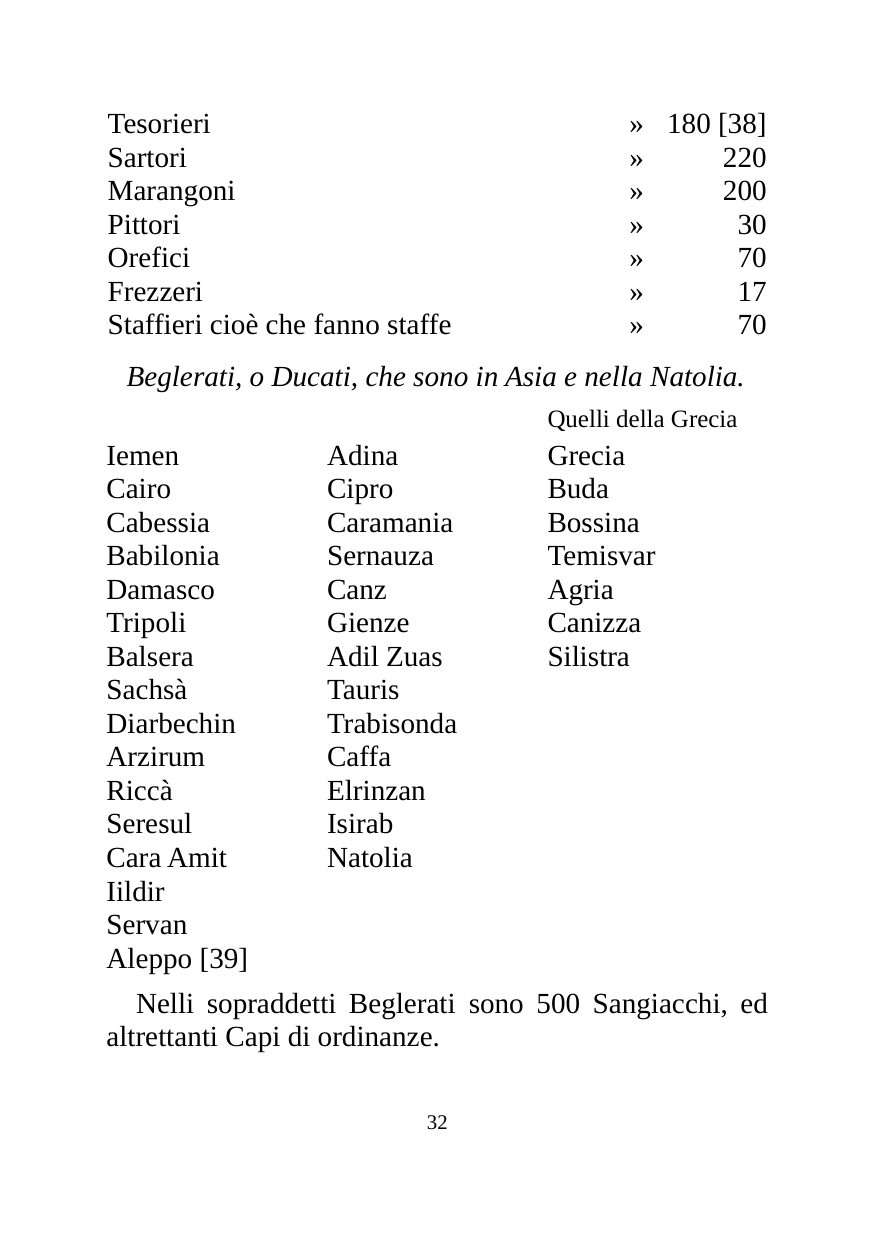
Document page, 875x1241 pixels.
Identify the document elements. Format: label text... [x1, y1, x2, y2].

table_cell 200 [665, 173, 766, 207]
table_cell Diarbechin [106, 706, 327, 739]
table_header Quelli della Grecia [547, 404, 766, 438]
table_cell Cabessia [106, 505, 327, 538]
table_cell 70 [665, 308, 766, 341]
table_cell Tesorieri [108, 106, 607, 140]
table_cell [547, 773, 766, 807]
table_cell 17 [665, 274, 766, 307]
table_cell Temisvar [547, 538, 766, 572]
table_cell Sartori [108, 140, 607, 173]
table_cell Canizza [547, 605, 766, 639]
table_cell [547, 874, 766, 907]
table_cell 30 [665, 207, 766, 240]
table_cell Orefici [108, 240, 607, 274]
table_cell [547, 706, 766, 739]
text Nelli sopraddetti Beglerati sono 500 Sangiacchi, ed altrettanti Capi di ordinanze. [106, 986, 768, 1053]
table_cell Marangoni [108, 173, 607, 207]
table_header [106, 404, 327, 438]
table_cell Arzirum [106, 740, 327, 773]
table_cell Sachsà [106, 673, 327, 706]
table_cell Babilonia [106, 538, 327, 572]
table_cell Caramania [327, 505, 547, 538]
table_header [327, 404, 547, 438]
table_cell Adina [327, 438, 547, 471]
table_cell » [608, 308, 665, 341]
table_cell Grecia [547, 438, 766, 471]
table_cell » [608, 274, 665, 307]
table_cell [547, 941, 766, 974]
table_cell Elrinzan [327, 773, 547, 807]
text Beglerati, o Ducati, che sono in Asia e nella Natolia. [106, 359, 768, 392]
table_cell Trabisonda [327, 706, 547, 739]
table_cell Tauris [327, 673, 547, 706]
table_cell Cairo [106, 471, 327, 505]
table_cell Cara Amit [106, 840, 327, 874]
table_cell Aleppo [39] [106, 941, 327, 974]
table_cell Riccà [106, 773, 327, 807]
table_cell Bossina [547, 505, 766, 538]
table_cell Adil Zuas [327, 639, 547, 672]
table_cell [547, 740, 766, 773]
table_cell [547, 673, 766, 706]
table_cell » [608, 140, 665, 173]
table_cell [547, 840, 766, 874]
table_cell Iildir [106, 874, 327, 907]
table_cell Servan [106, 907, 327, 941]
table_cell Gienze [327, 605, 547, 639]
table_cell » [608, 173, 665, 207]
table_cell Cipro [327, 471, 547, 505]
table_cell Pittori [108, 207, 607, 240]
table_cell Buda [547, 471, 766, 505]
table_cell [327, 874, 547, 907]
table_cell Frezzeri [108, 274, 607, 307]
table_cell Canz [327, 572, 547, 605]
table_cell Seresul [106, 807, 327, 840]
table_cell [327, 941, 547, 974]
table_cell Caffa [327, 740, 547, 773]
table_cell Iemen [106, 438, 327, 471]
table_cell Sernauza [327, 538, 547, 572]
table_cell Staffieri cioè che fanno staffe [108, 308, 607, 341]
table_cell » [608, 106, 665, 140]
table_cell [327, 907, 547, 941]
table_cell 180 [38] [665, 106, 766, 140]
table_cell Silistra [547, 639, 766, 672]
table_cell Balsera [106, 639, 327, 672]
table_cell Agria [547, 572, 766, 605]
table_cell » [608, 240, 665, 274]
table_cell Isirab [327, 807, 547, 840]
table_cell 70 [665, 240, 766, 274]
table_cell [547, 907, 766, 941]
table_cell 220 [665, 140, 766, 173]
table_cell Damasco [106, 572, 327, 605]
table_cell Natolia [327, 840, 547, 874]
table_cell Tripoli [106, 605, 327, 639]
table_cell » [608, 207, 665, 240]
table_cell [547, 807, 766, 840]
